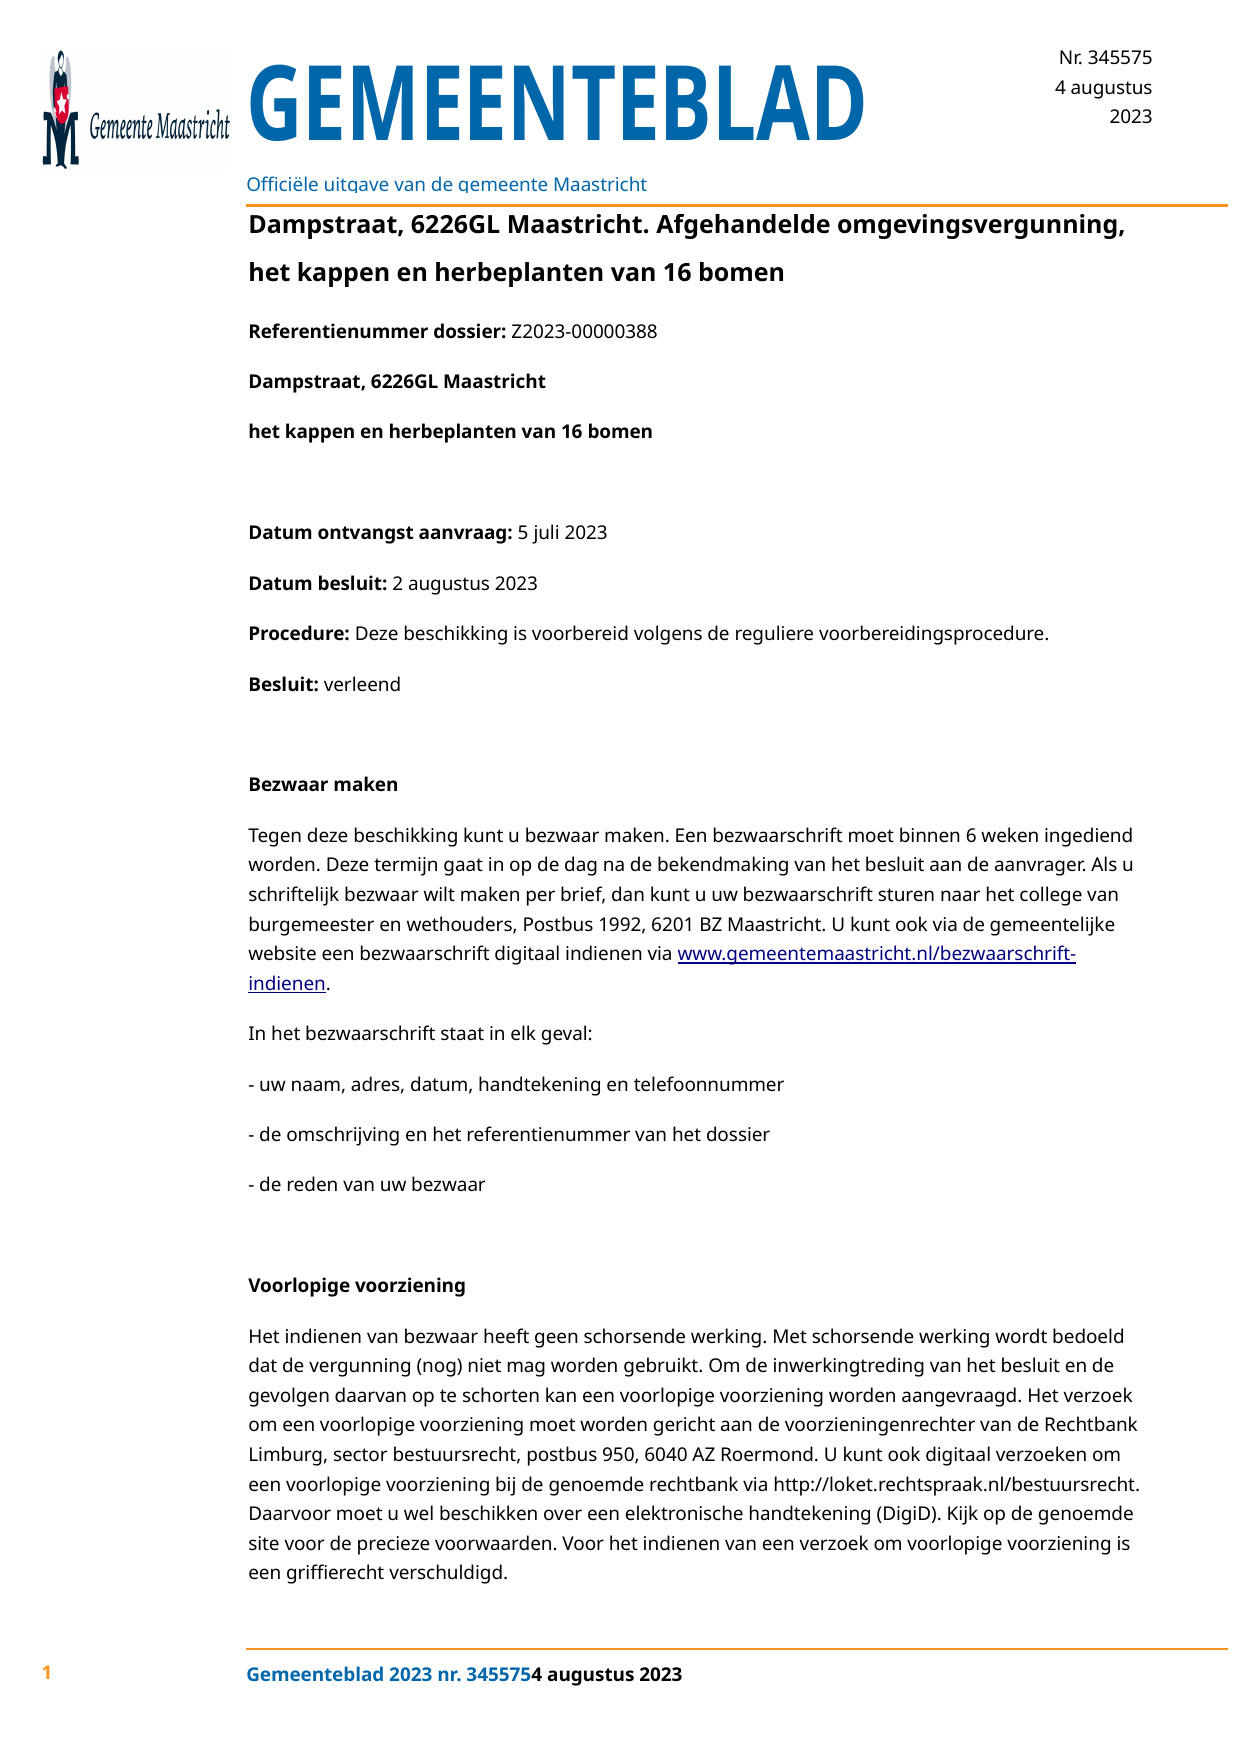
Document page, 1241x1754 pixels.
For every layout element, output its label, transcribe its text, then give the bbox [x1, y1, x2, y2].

text - uw naam, adres, datum, handtekening en telefoonnummer [248, 1071, 1152, 1097]
picture [41, 47, 231, 172]
text Procedure: Deze beschikking is voorbereid volgens de reguliere voorbereidingsprocedure. [248, 620, 1152, 646]
text Dampstraat, 6226GL Maastricht. Afgehandelde omgevingsvergunning, het kappen en herbeplanten van 16 bomen [248, 207, 1152, 288]
text het kappen en herbeplanten van 16 bomen [248, 419, 1152, 444]
text Bezwaar maken [248, 772, 1152, 797]
text Dampstraat, 6226GL Maastricht [248, 368, 1152, 394]
text Datum besluit: 2 augustus 2023 [248, 570, 1152, 596]
text Voorlopige voorziening [248, 1272, 1152, 1298]
text Besluit: verleend [248, 671, 1152, 697]
text Tegen deze beschikking kunt u bezwaar maken. Een bezwaarschrift moet binnen 6 weken ingediend worden. Deze termijn gaat in op de dag na de bekendmaking van het besluit aan de aanvrager. Als u schriftelijk bezwaar wilt maken per brief, dan kunt u uw bezwaarschrift sturen naar het college van burgemeester en wethouders, Postbus 1992, 6201 BZ Maastricht. U kunt ook via de gemeentelijke website een bezwaarschrift digitaal indienen via www.gemeentemaastricht.nl/bezwaarschrift-indienen. [248, 822, 1152, 996]
text Datum ontvangst aanvraag: 5 juli 2023 [248, 519, 1152, 545]
text Het indienen van bezwaar heeft geen schorsende werking. Met schorsende werking wordt bedoeld dat de vergunning (nog) niet mag worden gebruikt. Om de inwerkingtreding van het besluit en de gevolgen daarvan op te schorten kan een voorlopige voorziening worden aangevraagd. Het verzoek om een voorlopige voorziening moet worden gericht aan de voorzieningenrechter van de Rechtbank Limburg, sector bestuursrecht, postbus 950, 6040 AZ Roermond. U kunt ook digitaal verzoeken om een voorlopige voorziening bij de genoemde rechtbank via http://loket.rechtspraak.nl/bestuursrecht. Daarvoor moet u wel beschikken over een elektronische handtekening (DigiD). Kijk op de genoemde site voor de precieze voorwaarden. Voor het indienen van een verzoek om voorlopige voorziening is een griffierecht verschuldigd. [248, 1323, 1152, 1585]
text Referentienummer dossier: Z2023-00000388 [248, 318, 1152, 344]
text - de reden van uw bezwaar [248, 1172, 1152, 1197]
text In het bezwaarschrift staat in elk geval: [248, 1020, 1152, 1046]
text - de omschrijving en het referentienummer van het dossier [248, 1121, 1152, 1147]
